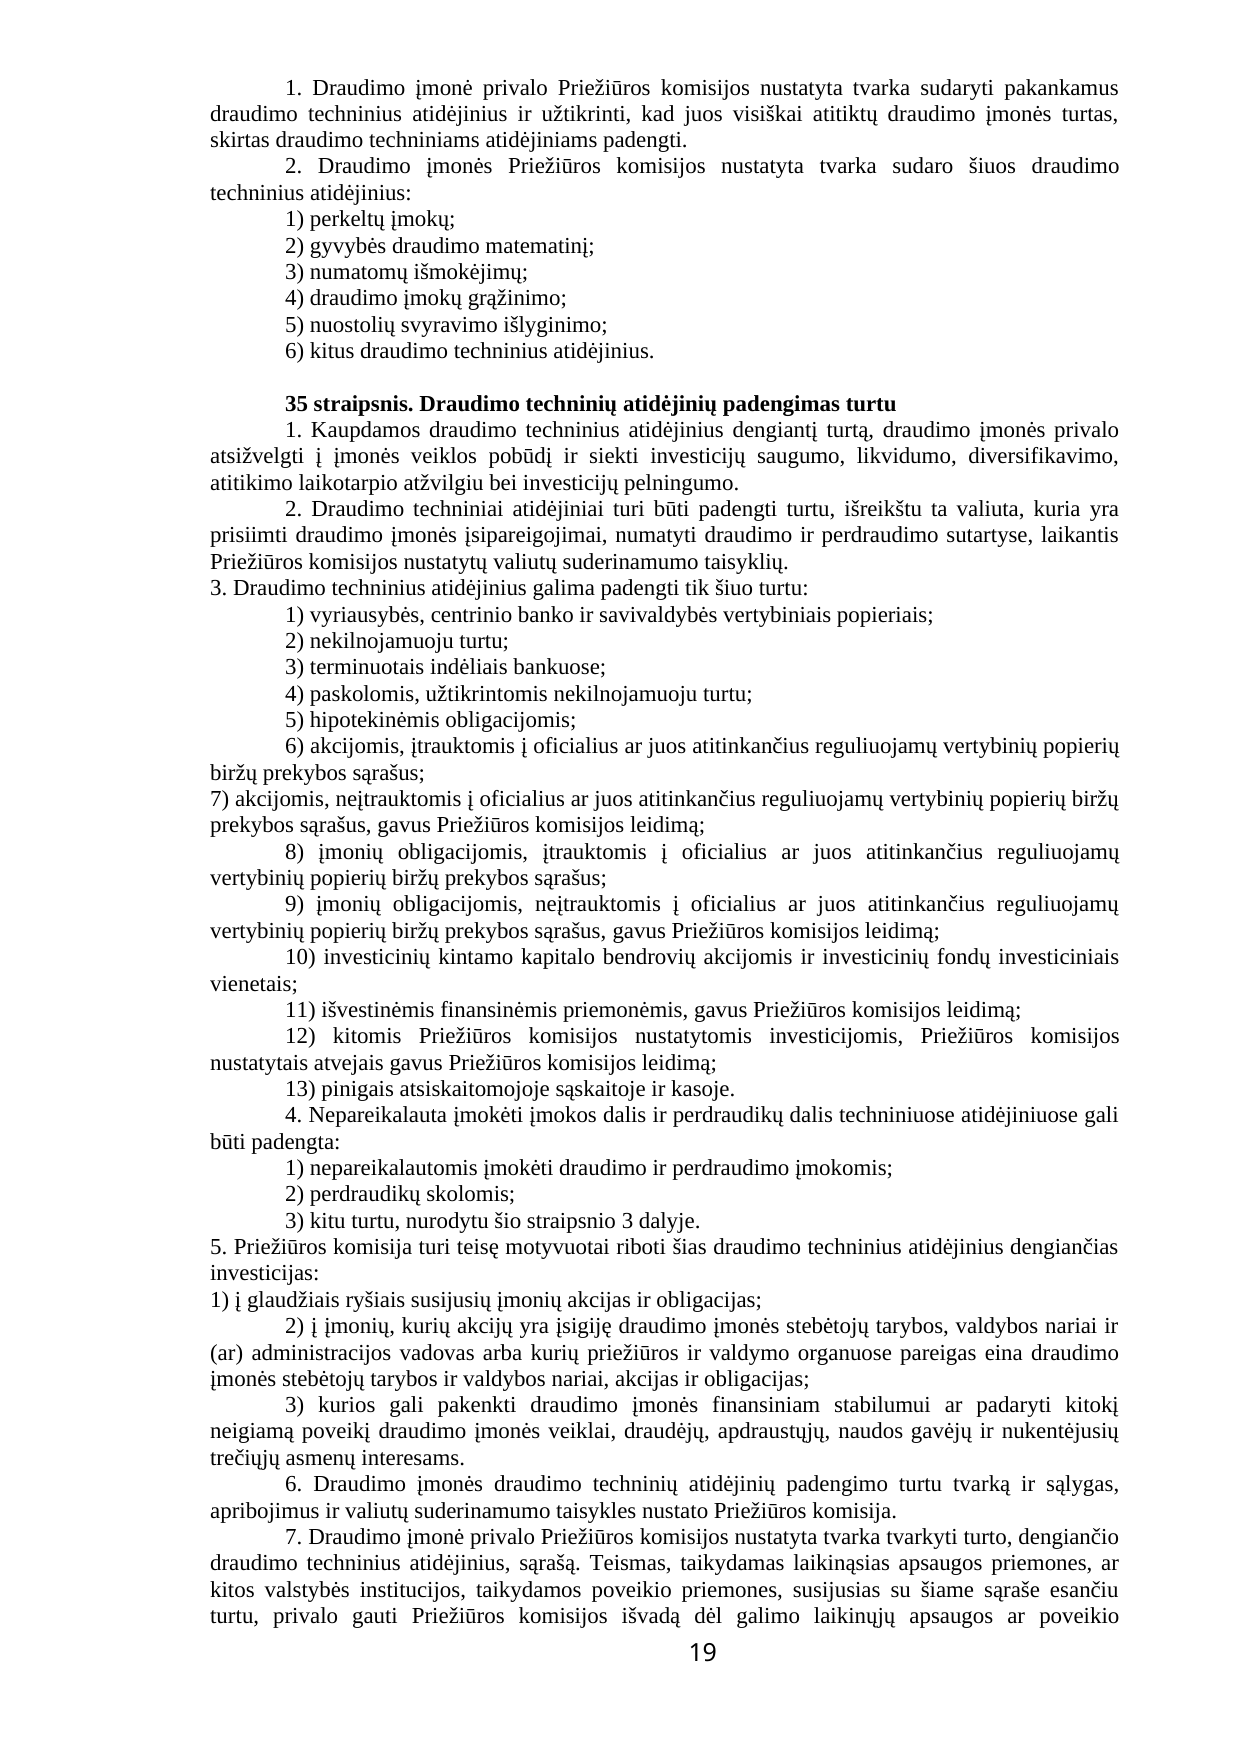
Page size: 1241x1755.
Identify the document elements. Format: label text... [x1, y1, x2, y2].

text 6) akcijomis, įtrauktomis į oficialius ar juos atitinkančius reguliuojamų vertybinių popierių biržų prekybos sąrašus; [210, 732, 1120, 785]
text 8) įmonių obligacijomis, įtrauktomis į oficialius ar juos atitinkančius reguliuojamų vertybinių popierių biržų prekybos sąrašus; [210, 838, 1120, 891]
text 5) hipotekinėmis obligacijomis; [210, 706, 1120, 732]
text 3) terminuotais indėliais bankuose; [210, 653, 1120, 680]
text 1) vyriausybės, centrinio banko ir savivaldybės vertybiniais popieriais; [210, 601, 1120, 627]
text 5. Priežiūros komisija turi teisę motyvuotai riboti šias draudimo techninius atidėjinius dengiančias investicijas: [210, 1233, 1120, 1286]
text 1. Draudimo įmonė privalo Priežiūros komisijos nustatyta tvarka sudaryti pakankamus draudimo techninius atidėjinius ir užtikrinti, kad juos visiškai atitiktų draudimo įmonės turtas, skirtas draudimo techniniams atidėjiniams padengti. [210, 73, 1120, 153]
text 9) įmonių obligacijomis, neįtrauktomis į oficialius ar juos atitinkančius reguliuojamų vertybinių popierių biržų prekybos sąrašus, gavus Priežiūros komisijos leidimą; [210, 891, 1120, 943]
text 2. Draudimo techniniai atidėjiniai turi būti padengti turtu, išreikštu ta valiuta, kuria yra prisiimti draudimo įmonės įsipareigojimai, numatyti draudimo ir perdraudimo sutartyse, laikantis Priežiūros komisijos nustatytų valiutų suderinamumo taisyklių. [210, 495, 1120, 574]
text 3) kitu turtu, nurodytu šio straipsnio 3 dalyje. [210, 1207, 1120, 1233]
text 13) pinigais atsiskaitomojoje sąskaitoje ir kasoje. [210, 1075, 1120, 1101]
text 11) išvestinėmis finansinėmis priemonėmis, gavus Priežiūros komisijos leidimą; [210, 996, 1120, 1022]
text 3) numatomų išmokėjimų; [210, 258, 1120, 284]
text 2) perdraudikų skolomis; [210, 1180, 1120, 1207]
text 4) paskolomis, užtikrintomis nekilnojamuoju turtu; [210, 680, 1120, 706]
text 2. Draudimo įmonės Priežiūros komisijos nustatyta tvarka sudaro šiuos draudimo techninius atidėjinius: [210, 153, 1120, 205]
text 12) kitomis Priežiūros komisijos nustatytomis investicijomis, Priežiūros komisijos nustatytais atvejais gavus Priežiūros komisijos leidimą; [210, 1022, 1120, 1075]
text 6. Draudimo įmonės draudimo techninių atidėjinių padengimo turtu tvarką ir sąlygas, apribojimus ir valiutų suderinamumo taisykles nustato Priežiūros komisija. [210, 1470, 1120, 1523]
text 10) investicinių kintamo kapitalo bendrovių akcijomis ir investicinių fondų investiciniais vienetais; [210, 943, 1120, 996]
text 1) nepareikalautomis įmokėti draudimo ir perdraudimo įmokomis; [210, 1154, 1120, 1180]
text 35 straipsnis. Draudimo techninių atidėjinių padengimas turtu [210, 390, 1120, 416]
text 4) draudimo įmokų grąžinimo; [210, 284, 1120, 311]
text 7) akcijomis, neįtrauktomis į oficialius ar juos atitinkančius reguliuojamų vertybinių popierių biržų prekybos sąrašus, gavus Priežiūros komisijos leidimą; [210, 785, 1120, 838]
text 7. Draudimo įmonė privalo Priežiūros komisijos nustatyta tvarka tvarkyti turto, dengiančio draudimo techninius atidėjinius, sąrašą. Teismas, taikydamas laikinąsias apsaugos priemones, ar kitos valstybės institucijos, taikydamos poveikio priemones, susijusias su šiame sąraše esančiu turtu, privalo gauti Priežiūros komisijos išvadą dėl galimo laikinųjų apsaugos ar poveikio [210, 1523, 1120, 1628]
text 3) kurios gali pakenkti draudimo įmonės finansiniam stabilumui ar padaryti kitokį neigiamą poveikį draudimo įmonės veiklai, draudėjų, apdraustųjų, naudos gavėjų ir nukentėjusių trečiųjų asmenų interesams. [210, 1391, 1120, 1470]
text 1. Kaupdamos draudimo techninius atidėjinius dengiantį turtą, draudimo įmonės privalo atsižvelgti į įmonės veiklos pobūdį ir siekti investicijų saugumo, likvidumo, diversifikavimo, atitikimo laikotarpio atžvilgiu bei investicijų pelningumo. [210, 416, 1120, 495]
text 1) į glaudžiais ryšiais susijusių įmonių akcijas ir obligacijas; [210, 1286, 1120, 1312]
text 2) į įmonių, kurių akcijų yra įsigiję draudimo įmonės stebėtojų tarybos, valdybos nariai ir (ar) administracijos vadovas arba kurių priežiūros ir valdymo organuose pareigas eina draudimo įmonės stebėtojų tarybos ir valdybos nariai, akcijas ir obligacijas; [210, 1312, 1120, 1391]
text 2) gyvybės draudimo matematinį; [210, 232, 1120, 258]
text 2) nekilnojamuoju turtu; [210, 627, 1120, 653]
text 1) perkeltų įmokų; [210, 205, 1120, 232]
text 3. Draudimo techninius atidėjinius galima padengti tik šiuo turtu: [210, 574, 1120, 601]
text 5) nuostolių svyravimo išlyginimo; [210, 311, 1120, 337]
text 4. Nepareikalauta įmokėti įmokos dalis ir perdraudikų dalis techniniuose atidėjiniuose gali būti padengta: [210, 1101, 1120, 1154]
text 6) kitus draudimo techninius atidėjinius. [210, 337, 1120, 363]
